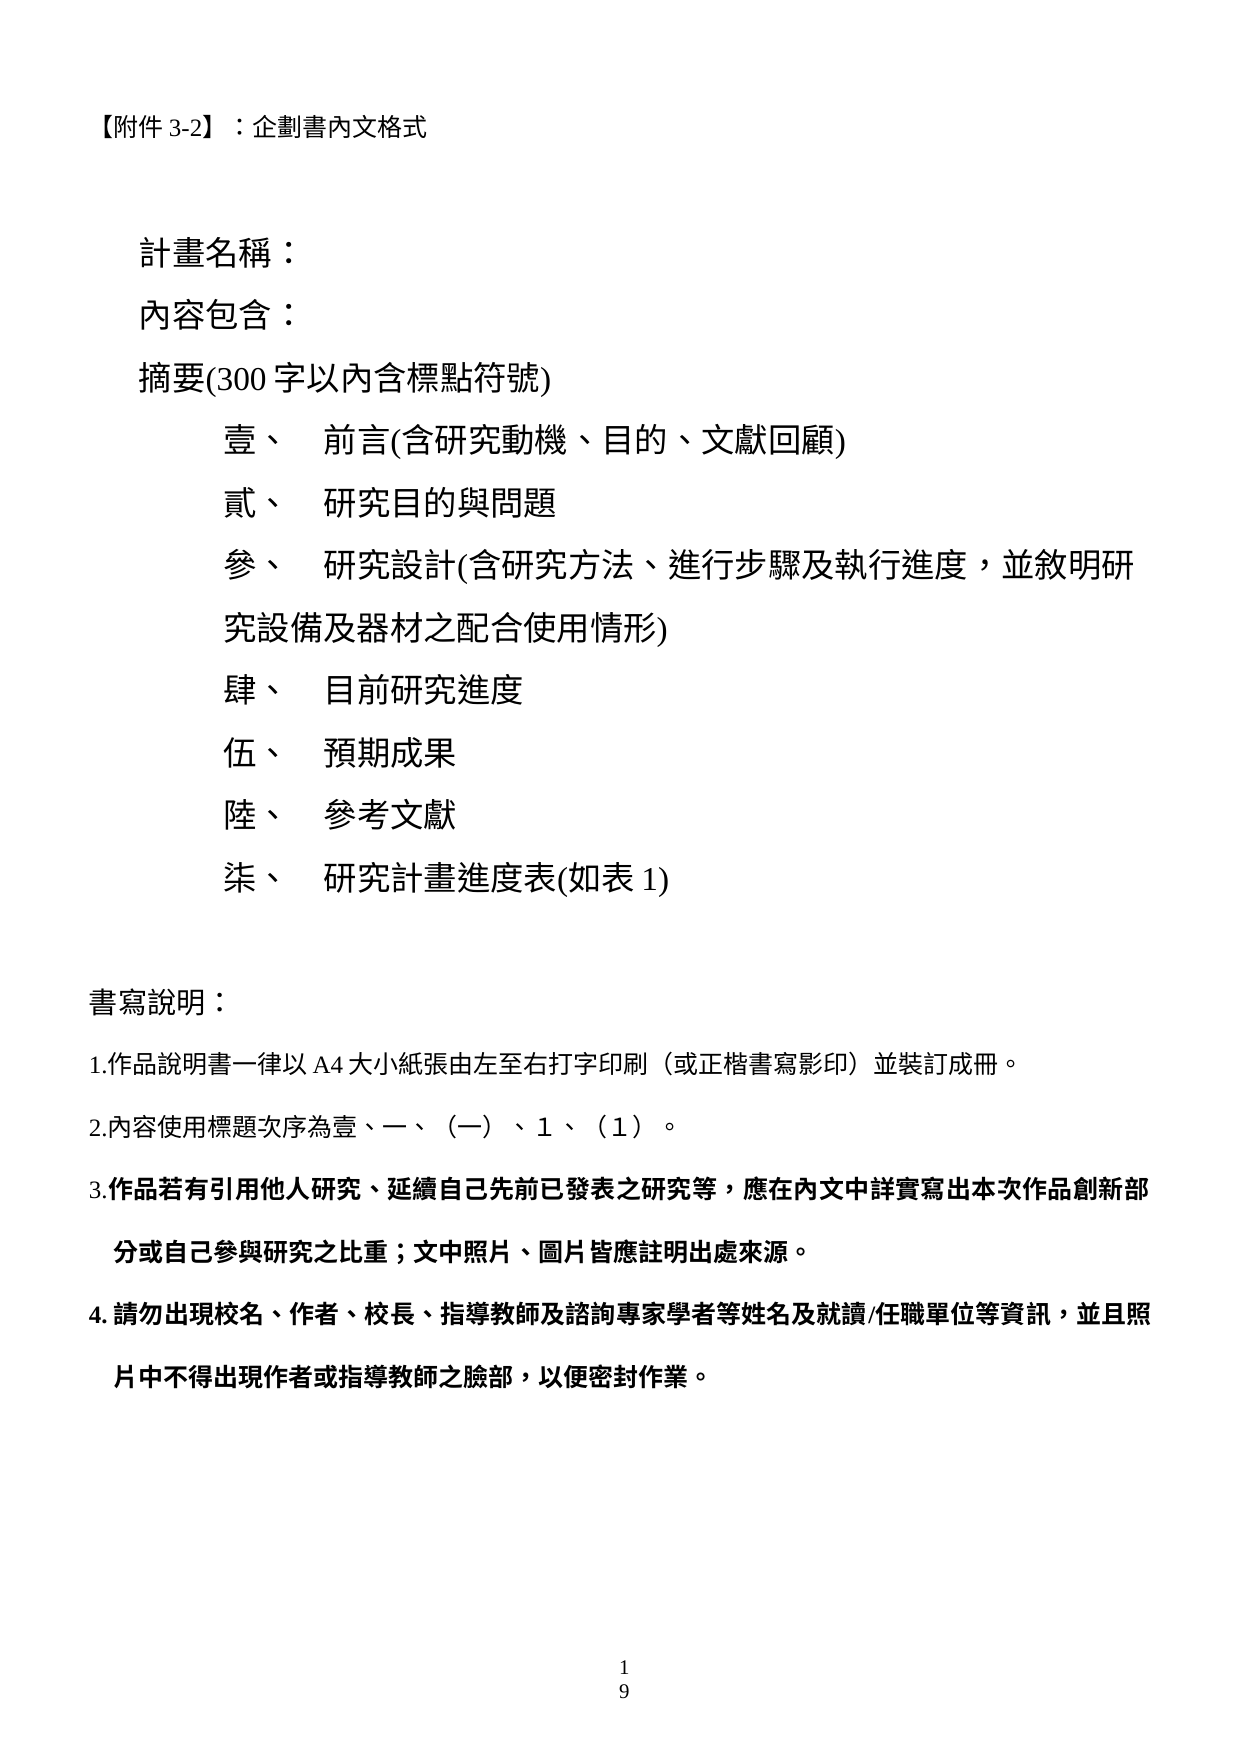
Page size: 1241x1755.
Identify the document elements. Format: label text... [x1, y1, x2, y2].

list 研究目的與問題 [223, 459, 1152, 521]
text 計畫名稱： [139, 209, 1152, 271]
list 研究計畫進度表(如表1) [223, 834, 1152, 896]
text 摘要(300字以內含標點符號) [139, 334, 1152, 396]
list 預期成果 [223, 709, 1152, 771]
text 書寫說明： [89, 959, 1152, 1021]
list 目前研究進度 [223, 646, 1152, 709]
text 內容包含： [139, 271, 1152, 334]
list 參考文獻 [223, 771, 1152, 834]
text 4. 請勿出現校名、作者、校長、指導教師及諮詢專家學者等姓名及就讀/任職單位等資訊，並且照片中不得出現作者或指導教師之臉部，以便密封作業。 [89, 1271, 1152, 1396]
text 【附件3-2】：企劃書內文格式 [89, 84, 1152, 146]
text 1.作品說明書一律以A4大小紙張由左至右打字印刷（或正楷書寫影印）並裝訂成冊。 [89, 1021, 1152, 1084]
list 研究設計(含研究方法、進行步驟及執行進度，並敘明研究設備及器材之配合使用情形) [223, 521, 1152, 646]
text 2.內容使用標題次序為壹、一、（一）、１、（１）。 [89, 1084, 1152, 1146]
text 3.作品若有引用他人研究、延續自己先前已發表之研究等，應在內文中詳實寫出本次作品創新部分或自己參與研究之比重；文中照片、圖片皆應註明出處來源。 [89, 1146, 1152, 1271]
list 前言(含研究動機、目的、文獻回顧) [223, 396, 1152, 459]
